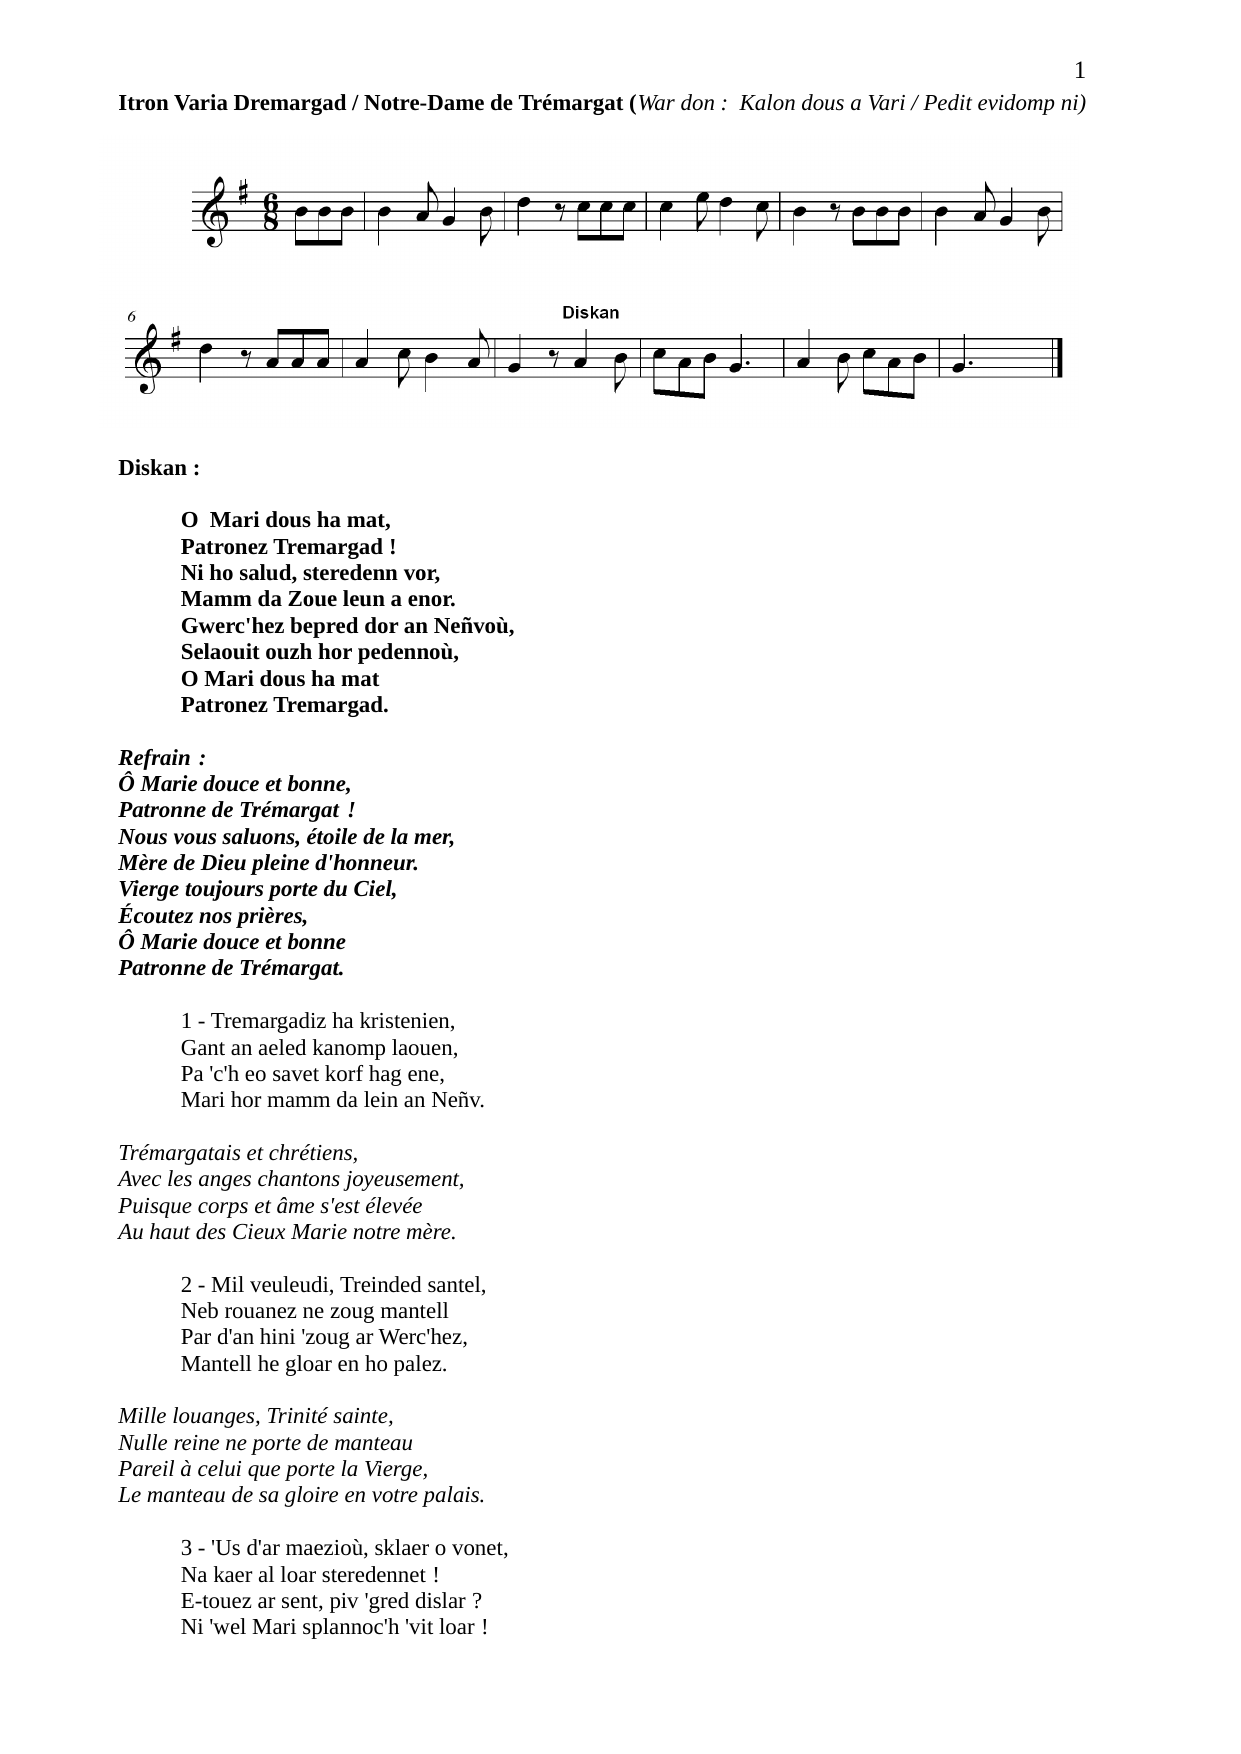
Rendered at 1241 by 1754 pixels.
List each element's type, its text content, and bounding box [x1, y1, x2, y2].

text Gant an aeled kanomp laouen, [118, 1033, 1122, 1060]
text Patronez Tremargad ! [118, 533, 1122, 559]
picture [99, 135, 1079, 428]
text Nulle reine ne porte de manteau [118, 1429, 1122, 1455]
text Vierge toujours porte du Ciel, [118, 875, 1122, 902]
text Par d'an hini 'zoug ar Werc'hez, [118, 1323, 1122, 1350]
text Patronne de Trémargat. [118, 954, 1122, 981]
text O Mari dous ha mat [118, 664, 1122, 691]
text Mille louanges, Trinité sainte, [118, 1402, 1122, 1429]
text 1 - Tremargadiz ha kristenien, [118, 1007, 1122, 1033]
text Na kaer al loar steredennet ! [118, 1561, 1122, 1587]
text Mantell he gloar en ho palez. [118, 1350, 1122, 1376]
text Pa 'c'h eo savet korf hag ene, [118, 1060, 1122, 1086]
text Mari hor mamm da lein an Neñv. [118, 1086, 1122, 1113]
text Patronne de Trémargat ! [118, 796, 1122, 823]
text 2 - Mil veuleudi, Treinded santel, [118, 1271, 1122, 1297]
text E-touez ar sent, piv 'gred dislar ? [118, 1587, 1122, 1613]
text Écoutez nos prières, [118, 902, 1122, 928]
text Diskan : [118, 454, 1122, 480]
text Mamm da Zoue leun a enor. [118, 586, 1122, 612]
text Trémargatais et chrétiens, [118, 1139, 1122, 1165]
text 3 - 'Us d'ar maezioù, sklaer o vonet, [118, 1534, 1122, 1561]
text Nous vous saluons, étoile de la mer, [118, 823, 1122, 849]
text Selaouit ouzh hor pedennoù, [118, 638, 1122, 664]
text Le manteau de sa gloire en votre palais. [118, 1482, 1122, 1508]
text Pareil à celui que porte la Vierge, [118, 1455, 1122, 1482]
text Mère de Dieu pleine d'honneur. [118, 849, 1122, 875]
text O Mari dous ha mat, [118, 506, 1122, 533]
text Ni ho salud, steredenn vor, [118, 559, 1122, 586]
text Neb rouanez ne zoug mantell [118, 1297, 1122, 1323]
text Avec les anges chantons joyeusement, [118, 1165, 1122, 1192]
text Itron Varia Dremargad / Notre-Dame de Trémargat (War don : Kalon dous a Vari / Pedit evidomp ni) [118, 88, 1122, 115]
text Gwerc'hez bepred dor an Neñvoù, [118, 612, 1122, 638]
text Au haut des Cieux Marie notre mère. [118, 1218, 1122, 1244]
text Patronez Tremargad. [118, 691, 1122, 717]
text Puisque corps et âme s'est élevée [118, 1192, 1122, 1218]
text Ni 'wel Mari splannoc'h 'vit loar ! [118, 1613, 1122, 1640]
text Ô Marie douce et bonne, [118, 770, 1122, 796]
text Ô Marie douce et bonne [118, 928, 1122, 954]
text Refrain : [118, 744, 1122, 770]
